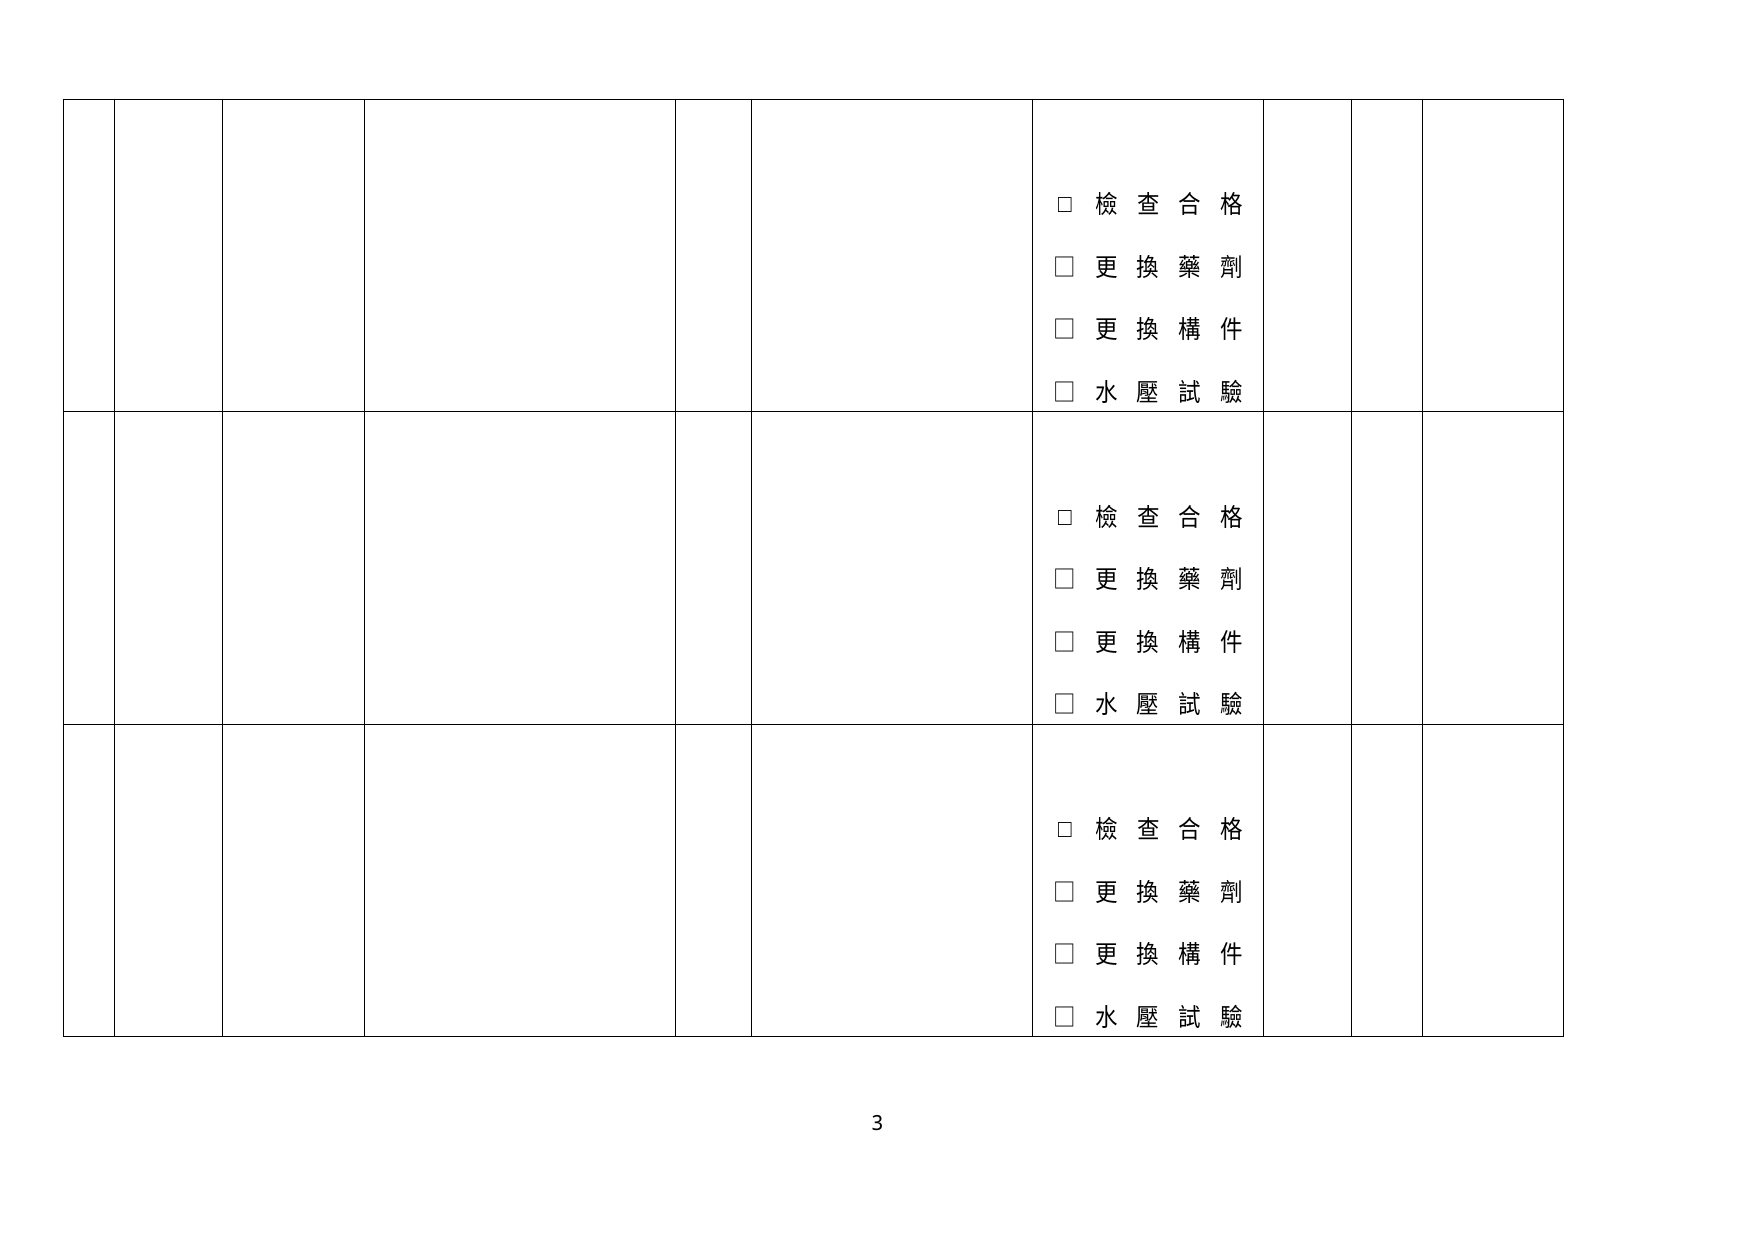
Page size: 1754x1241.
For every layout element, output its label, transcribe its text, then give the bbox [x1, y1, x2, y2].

table_cell [1423, 725, 1563, 1036]
table_cell [1423, 100, 1563, 411]
table_cell [1352, 100, 1422, 411]
table_cell [365, 412, 675, 723]
table_cell [64, 412, 114, 723]
table_cell [365, 100, 675, 411]
table_cell [676, 100, 751, 411]
table_cell [64, 725, 114, 1036]
table_cell □檢查合格 □更換藥劑□更換構件 □水壓試驗 [1033, 100, 1263, 411]
table_cell [1264, 100, 1351, 411]
table_cell [752, 100, 1032, 411]
table_cell [115, 412, 222, 723]
table_cell □檢查合格 □更換藥劑□更換構件 □水壓試驗 [1033, 412, 1263, 723]
table_cell [115, 725, 222, 1036]
table_cell [1352, 725, 1422, 1036]
table_cell [1423, 412, 1563, 723]
table_cell [1264, 725, 1351, 1036]
table_cell [223, 725, 364, 1036]
table_cell [64, 100, 114, 411]
table_cell [1352, 412, 1422, 723]
table_cell [223, 100, 364, 411]
table_cell [676, 412, 751, 723]
table_cell [752, 412, 1032, 723]
table_cell □檢查合格 □更換藥劑□更換構件 □水壓試驗 [1033, 725, 1263, 1036]
table_cell [1264, 412, 1351, 723]
table_cell [223, 412, 364, 723]
table_cell [676, 725, 751, 1036]
table_cell [365, 725, 675, 1036]
table_cell [115, 100, 222, 411]
table_cell [752, 725, 1032, 1036]
